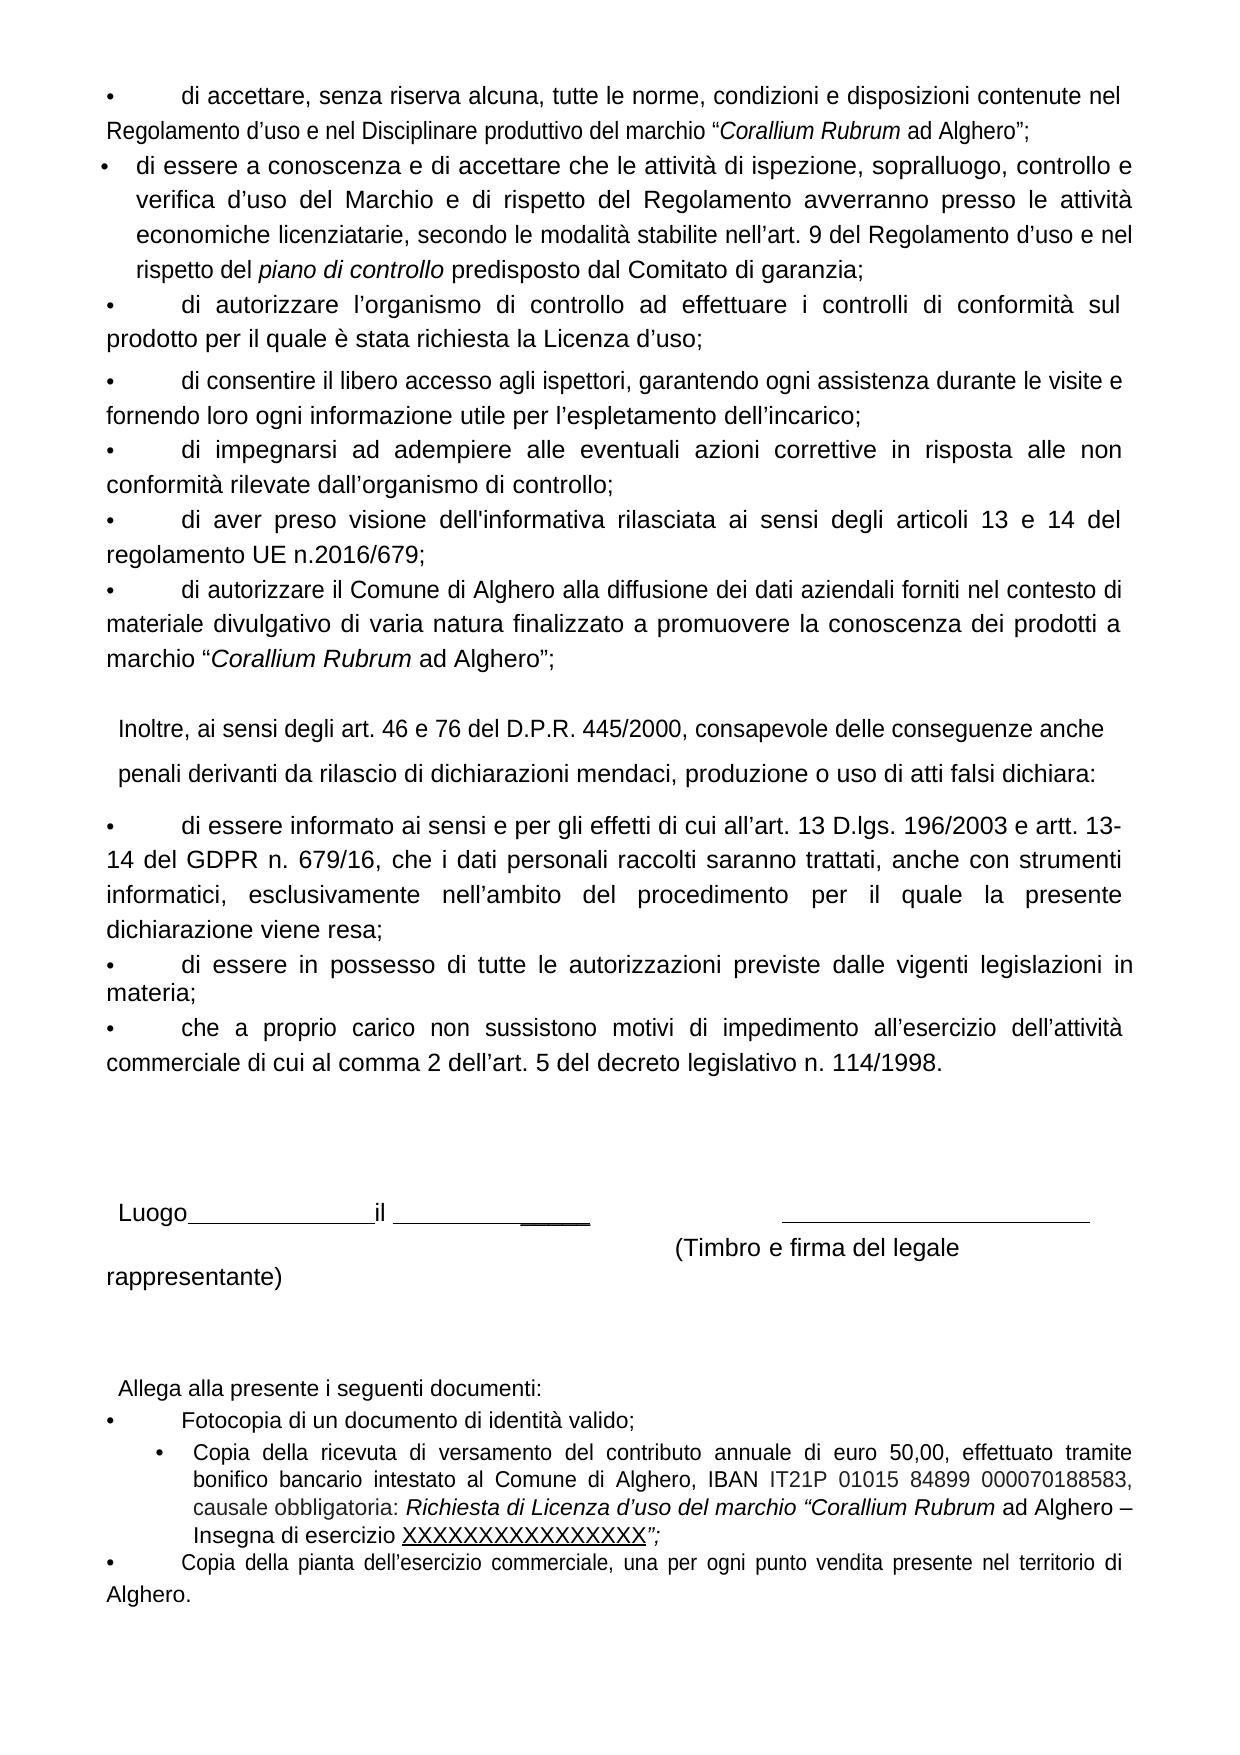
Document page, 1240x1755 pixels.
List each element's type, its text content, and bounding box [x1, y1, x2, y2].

text Allega alla presente i seguenti documenti: [118, 1374, 1133, 1401]
subtitle di accettare, senza riserva alcuna, tutte le norme, condizioni e disposizioni contenute nel Regolamento d’uso e nel Disciplinare produttivo del marchio “Corallium Rubrum ad Alghero”; [106, 81, 1122, 145]
list di autorizzare l’organismo di controllo ad effettuare i controlli di conformità sul prodotto per il quale è stata richiesta la Licenza d’uso; [106, 290, 1122, 353]
list di essere a conoscenza e di accettare che le attività di ispezione, sopralluogo, controllo e verifica d’uso del Marchio e di rispetto del Regolamento avverranno presso le attività economiche licenziatarie, secondo le modalità stabilite nell’art. 9 del Regolamento d’uso e nel rispetto del piano di controllo predisposto dal Comitato di garanzia; [100, 151, 1133, 284]
text Luogo il _____ [118, 1197, 1133, 1226]
subtitle Fotocopia di un documento di identità valido; [106, 1407, 1133, 1433]
list di essere in possesso di tutte le autorizzazioni previste dalle vigenti legislazioni in materia; [106, 950, 1133, 1007]
text Inoltre, ai sensi degli art. 46 e 76 del D.P.R. 445/2000, consapevole delle conseguenze anche penali derivanti da rilascio di dichiarazioni mendaci, produzione o uso di atti falsi dichiara: [118, 714, 1133, 788]
list di autorizzare il Comune di Alghero alla diffusione dei dati aziendali forniti nel contesto di materiale divulgativo di varia natura finalizzato a promuovere la conoscenza dei prodotti a marchio “Corallium Rubrum ad Alghero”; [106, 575, 1122, 673]
list di impegnarsi ad adempiere alle eventuali azioni correttive in risposta alle non conformità rilevate dall’organismo di controllo; [106, 436, 1122, 499]
text (Timbro e firma del legale rappresentante) [106, 1233, 1133, 1291]
list Copia della ricevuta di versamento del contributo annuale di euro 50,00, effettuato tramite bonifico bancario intestato al Comune di Alghero, IBAN IT21P 01015 84899 000070188583, causale obbligatoria: Richiesta di Licenza d’uso del marchio “Corallium Rubrum ad Alghero – Insegna di esercizio XXXXXXXXXXXXXXXX”; [155, 1439, 1133, 1548]
subtitle Copia della pianta dell’esercizio commerciale, una per ogni punto vendita presente nel territorio di Alghero. [106, 1549, 1123, 1608]
list di aver preso visione dell'informativa rilasciata ai sensi degli articoli 13 e 14 del regolamento UE n.2016/679; [106, 505, 1122, 569]
list di essere informato ai sensi e per gli effetti di cui all’art. 13 D.lgs. 196/2003 e artt. 13-14 del GDPR n. 679/16, che i dati personali raccolti saranno trattati, anche con strumenti informatici, esclusivamente nell’ambito del procedimento per il quale la presente dichiarazione viene resa; [106, 811, 1122, 944]
list di consentire il libero accesso agli ispettori, garantendo ogni assistenza durante le visite e fornendo loro ogni informazione utile per l’espletamento dell’incarico; [106, 366, 1122, 429]
list che a proprio carico non sussistono motivi di impedimento all’esercizio dell’attività commerciale di cui al comma 2 dell’art. 5 del decreto legislativo n. 114/1998. [106, 1013, 1122, 1076]
